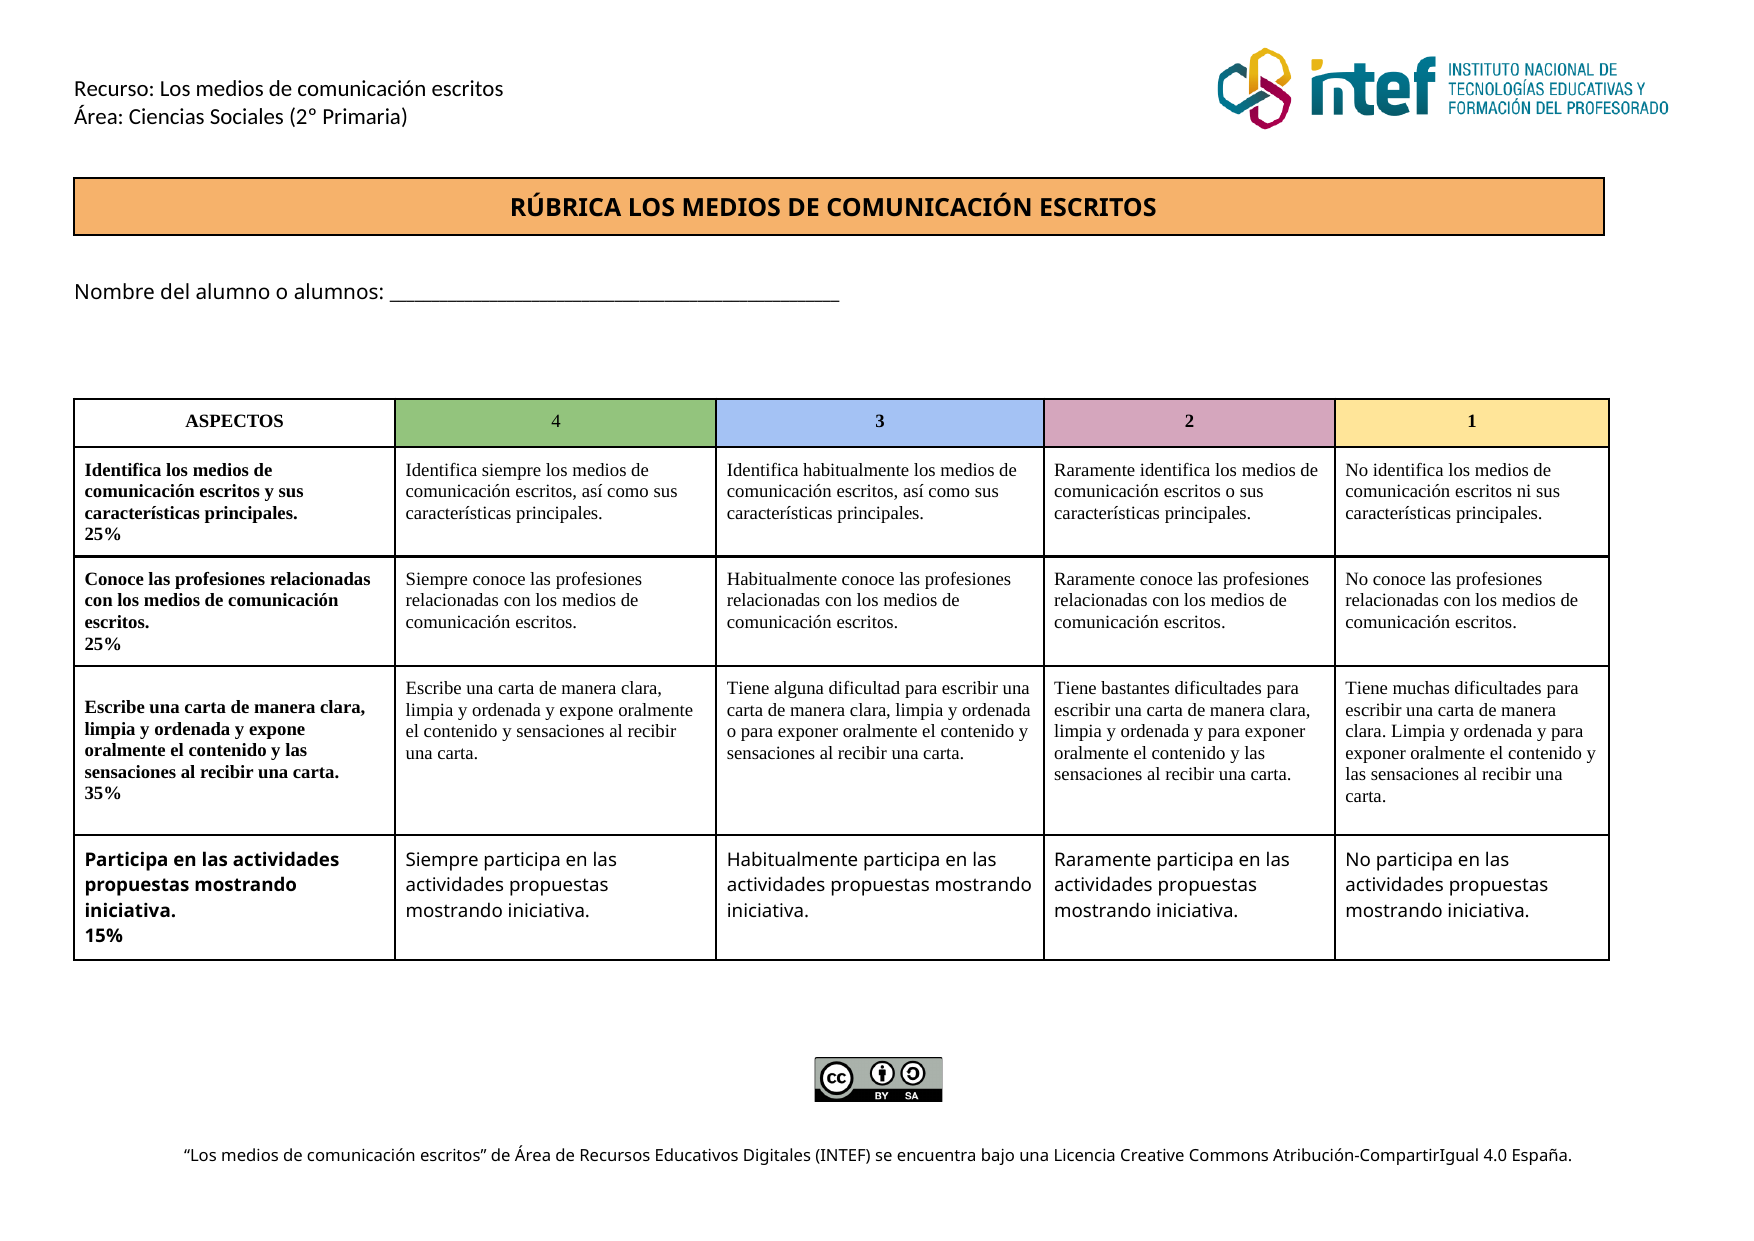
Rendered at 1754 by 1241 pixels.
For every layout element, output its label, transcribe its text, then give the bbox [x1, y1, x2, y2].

table_cell Tiene muchas dificultades para escribir una carta de manera clara. Limpia y ordenada y para exponer oralmente el contenido y las sensaciones al recibir una carta. [1336, 667, 1608, 833]
table_cell Siempre conoce las profesiones relacionadas con los medios de comunicación escritos. [396, 558, 715, 664]
table_cell Identifica los medios de comunicación escritos y sus características principales. 25% [75, 448, 394, 555]
table_cell No identifica los medios de comunicación escritos ni sus características principales. [1336, 448, 1608, 555]
table_cell Raramente conoce las profesiones relacionadas con los medios de comunicación escritos. [1045, 558, 1334, 664]
table_header 4 [396, 400, 715, 446]
table_cell Raramente participa en las actividades propuestas mostrando iniciativa. [1045, 836, 1334, 958]
table_header 3 [717, 400, 1043, 446]
table_cell Siempre participa en las actividades propuestas mostrando iniciativa. [396, 836, 715, 958]
table_cell No conoce las profesiones relacionadas con los medios de comunicación escritos. [1336, 558, 1608, 664]
table_header ASPECTOS [75, 400, 394, 446]
table_cell No participa en las actividades propuestas mostrando iniciativa. [1336, 836, 1608, 958]
table_cell Escribe una carta de manera clara, limpia y ordenada y expone oralmente el contenido y sensaciones al recibir una carta. [396, 667, 715, 833]
text Nombre del alumno o alumnos: ______________________________________________________ [74, 277, 1683, 306]
table_cell Tiene bastantes dificultades para escribir una carta de manera clara, limpia y ordenada y para exponer oralmente el contenido y las sensaciones al recibir una carta. [1045, 667, 1334, 833]
table_header 2 [1045, 400, 1334, 446]
table_cell Identifica habitualmente los medios de comunicación escritos, así como sus características principales. [717, 448, 1043, 555]
table_cell Identifica siempre los medios de comunicación escritos, así como sus características principales. [396, 448, 715, 555]
table_cell Conoce las profesiones relacionadas con los medios de comunicación escritos. 25% [75, 558, 394, 664]
table_header RÚBRICA LOS MEDIOS DE COMUNICACIÓN ESCRITOS [75, 179, 1603, 234]
table_cell Tiene alguna dificultad para escribir una carta de manera clara, limpia y ordenada o para exponer oralmente el contenido y sensaciones al recibir una carta. [717, 667, 1043, 833]
table_cell Escribe una carta de manera clara, limpia y ordenada y expone oralmente el contenido y las sensaciones al recibir una carta. 35% [75, 667, 394, 833]
table_cell Habitualmente participa en las actividades propuestas mostrando iniciativa. [717, 836, 1043, 958]
table_cell Participa en las actividades propuestas mostrando iniciativa. 15% [75, 836, 394, 958]
table_cell Habitualmente conoce las profesiones relacionadas con los medios de comunicación escritos. [717, 558, 1043, 664]
table_header 1 [1336, 400, 1608, 446]
table_cell Raramente identifica los medios de comunicación escritos o sus características principales. [1045, 448, 1334, 555]
